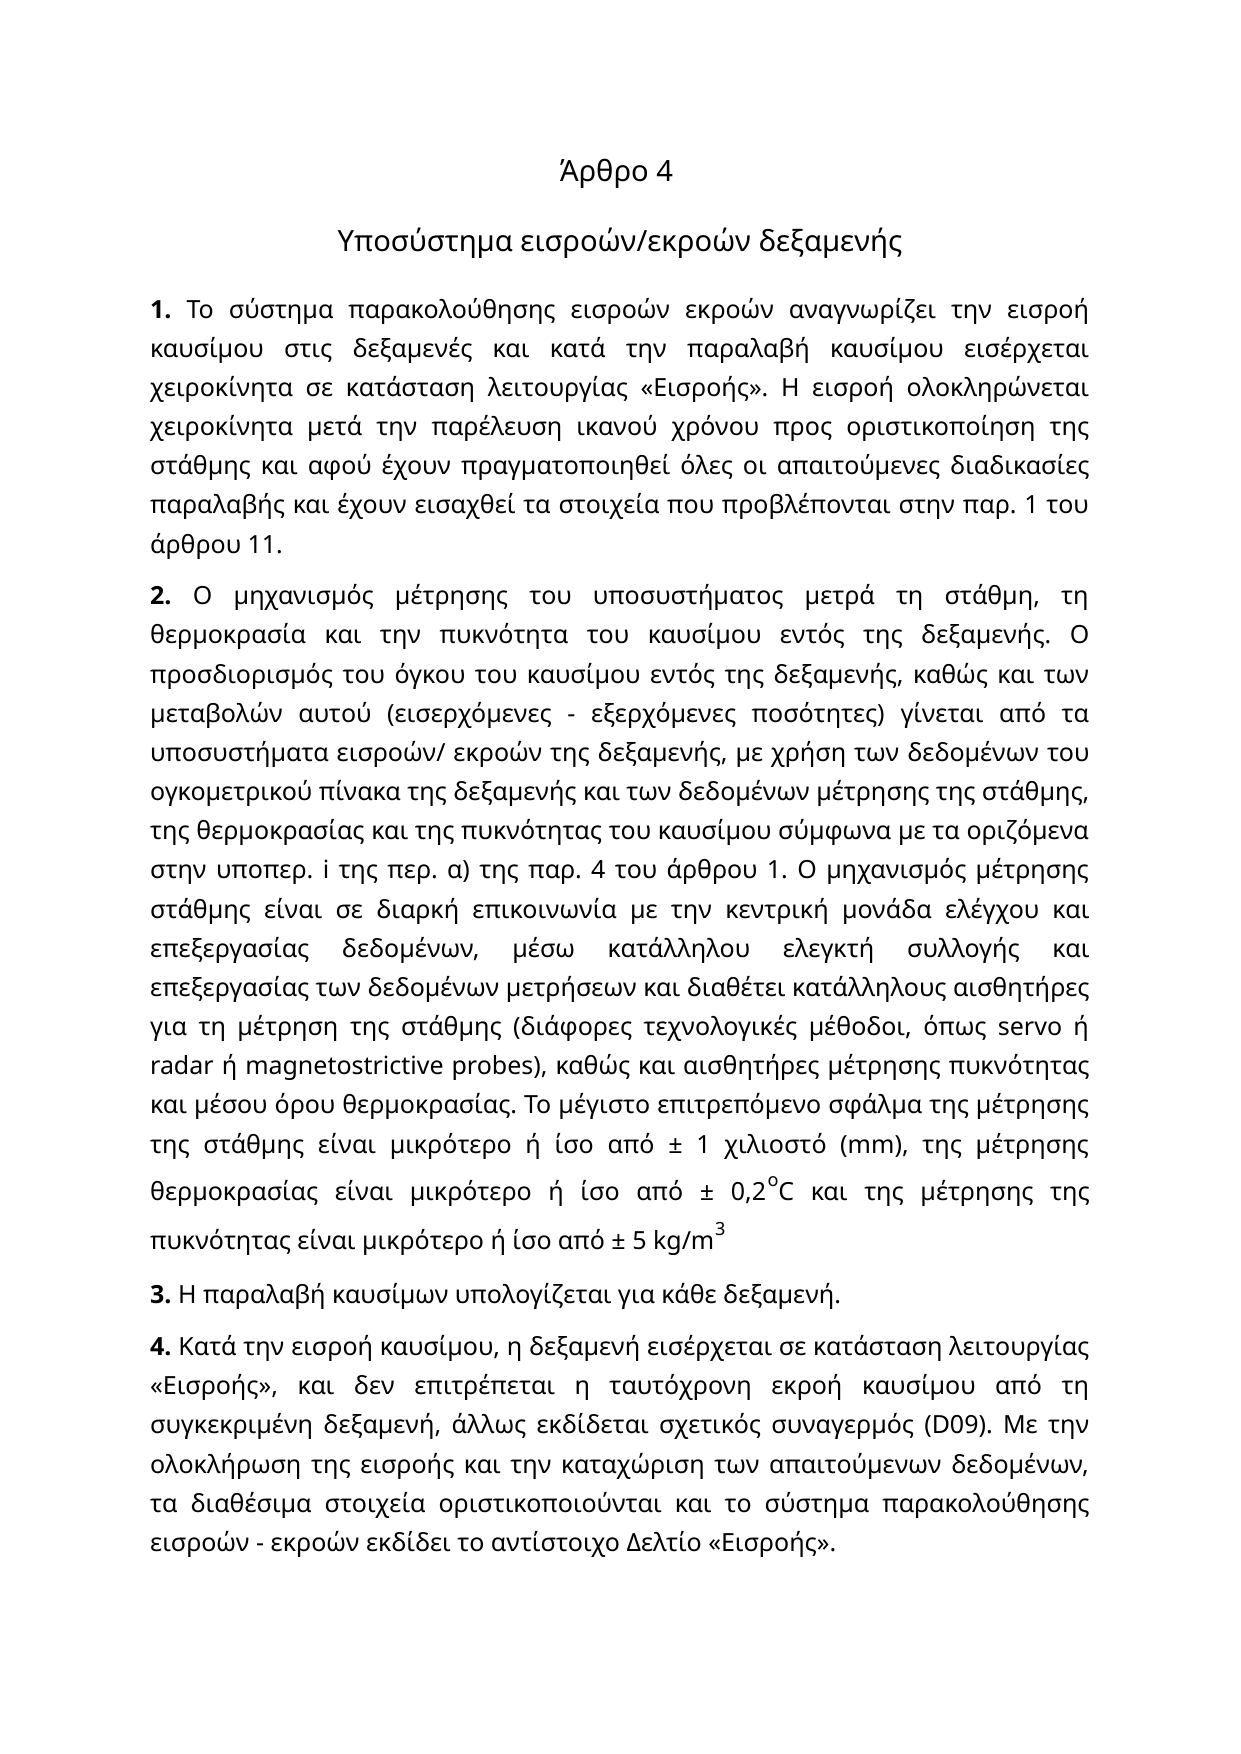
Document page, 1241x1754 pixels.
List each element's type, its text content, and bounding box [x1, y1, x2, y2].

text 1. Το σύστημα παρακολούθησης εισροών εκροών αναγνωρίζει την εισροή καυσίμου στις δεξαμενές και κατά την παραλαβή καυσίμου εισέρχεται χειροκίνητα σε κατάσταση λειτουργίας «Εισροής». Η εισροή ολοκληρώνεται χειροκίνητα μετά την παρέλευση ικανού χρόνου προς οριστικοποίηση της στάθμης και αφού έχουν πραγματοποιηθεί όλες οι απαιτούμενες διαδικασίες παραλαβής και έχουν εισαχθεί τα στοιχεία που προβλέπονται στην παρ. 1 του άρθρου 11. [150, 291, 1090, 560]
text 4. Κατά την εισροή καυσίμου, η δεξαμενή εισέρχεται σε κατάσταση λειτουργίας «Εισροής», και δεν επιτρέπεται η ταυτόχρονη εκροή καυσίμου από τη συγκεκριμένη δεξαμενή, άλλως εκδίδεται σχετικός συναγερμός (D09). Με την ολοκλήρωση της εισροής και την καταχώριση των απαιτούμενων δεδομένων, τα διαθέσιμα στοιχεία οριστικοποιούνται και το σύστημα παρακολούθησης εισροών - εκροών εκδίδει το αντίστοιχο Δελτίο «Εισροής». [150, 1329, 1090, 1559]
subtitle Υποσύστημα εισροών/εκροών δεξαμενής [150, 221, 1090, 260]
text 2. Ο μηχανισμός μέτρησης του υποσυστήματος μετρά τη στάθμη, τη θερμοκρασία και την πυκνότητα του καυσίμου εντός της δεξαμενής. Ο προσδιορισμός του όγκου του καυσίμου εντός της δεξαμενής, καθώς και των μεταβολών αυτού (εισερχόμενες - εξερχόμενες ποσότητες) γίνεται από τα υποσυστήματα εισροών/ εκροών της δεξαμενής, με χρήση των δεδομένων του ογκομετρικού πίνακα της δεξαμενής και των δεδομένων μέτρησης της στάθμης, της θερμοκρασίας και της πυκνότητας του καυσίμου σύμφωνα με τα οριζόμενα στην υποπερ. i της περ. α) της παρ. 4 του άρθρου 1. Ο μηχανισμός μέτρησης στάθμης είναι σε διαρκή επικοινωνία με την κεντρική μονάδα ελέγχου και επεξεργασίας δεδομένων, μέσω κατάλληλου ελεγκτή συλλογής και επεξεργασίας των δεδομένων μετρήσεων και διαθέτει κατάλληλους αισθητήρες για τη μέτρηση της στάθμης (διάφορες τεχνολογικές μέθοδοι, όπως servo ή radar ή magnetostrictive probes), καθώς και αισθητήρες μέτρησης πυκνότητας και μέσου όρου θερμοκρασίας. Το μέγιστο επιτρεπόμενο σφάλμα της μέτρησης της στάθμης είναι μικρότερο ή ίσο από ± 1 χιλιοστό (mm), της μέτρησης θερμοκρασίας είναι μικρότερο ή ίσο από ± 0,2οC και της μέτρησης της πυκνότητας είναι μικρότερο ή ίσο από ± 5 kg/m3 [150, 578, 1090, 1258]
text 3. Η παραλαβή καυσίμων υπολογίζεται για κάθε δεξαμενή. [150, 1277, 1090, 1311]
subtitle Άρθρο 4 [150, 150, 1090, 190]
